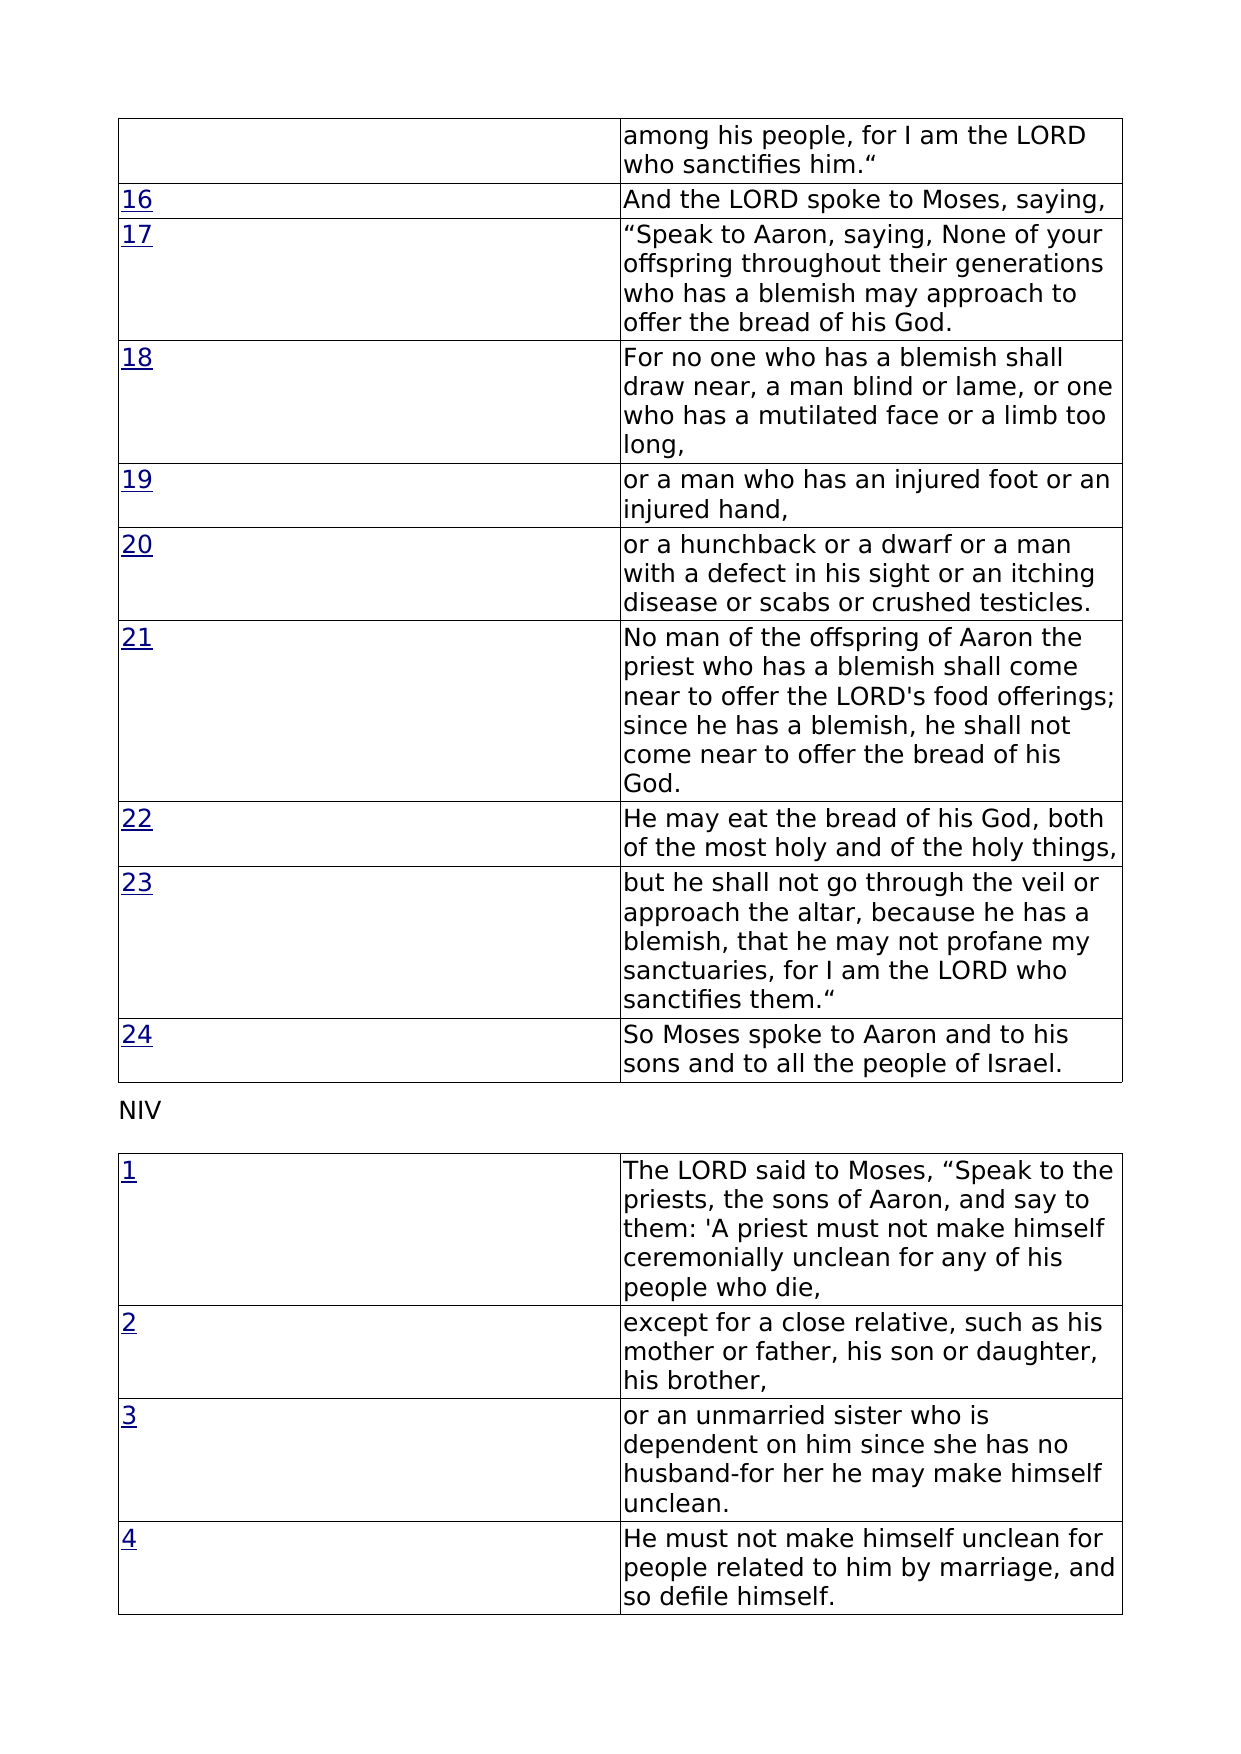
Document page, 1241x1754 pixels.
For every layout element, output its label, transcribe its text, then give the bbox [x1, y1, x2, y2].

table_cell among his people, for I am the LORD who sanctifies him.“ [621, 119, 1122, 182]
table_cell No man of the offspring of Aaron the priest who has a blemish shall come near to offer the LORD's food offerings; since he has a blemish, he shall not come near to offer the bread of his God. [621, 621, 1122, 801]
table_header The LORD said to Moses, “Speak to the priests, the sons of Aaron, and say to them: 'A priest must not make himself ceremonially unclean for any of his people who die, [621, 1154, 1122, 1305]
text NIV [118, 1097, 1122, 1126]
table_cell For no one who has a blemish shall draw near, a man blind or lame, or one who has a mutilated face or a limb too long, [621, 341, 1122, 463]
table_cell 16 [119, 184, 620, 217]
table_cell 17 [119, 219, 620, 340]
table_cell 18 [119, 341, 620, 463]
table_cell 19 [119, 464, 620, 527]
table_header 1 [119, 1154, 620, 1305]
table_cell 20 [119, 528, 620, 620]
table_cell [119, 119, 620, 182]
table_cell And the LORD spoke to Moses, saying, [621, 184, 1122, 217]
table_cell 4 [119, 1522, 620, 1614]
table_cell except for a close relative, such as his mother or father, his son or daughter, his brother, [621, 1306, 1122, 1398]
table_cell 22 [119, 802, 620, 866]
table_cell 2 [119, 1306, 620, 1398]
table_cell “Speak to Aaron, saying, None of your offspring throughout their generations who has a blemish may approach to offer the bread of his God. [621, 219, 1122, 340]
table_cell So Moses spoke to Aaron and to his sons and to all the people of Israel. [621, 1019, 1122, 1082]
table_cell He must not make himself unclean for people related to him by marriage, and so defile himself. [621, 1522, 1122, 1614]
table_cell 21 [119, 621, 620, 801]
table_cell but he shall not go through the veil or approach the altar, because he has a blemish, that he may not profane my sanctuaries, for I am the LORD who sanctifies them.“ [621, 867, 1122, 1017]
table_cell 23 [119, 867, 620, 1017]
table_cell 24 [119, 1019, 620, 1082]
table_cell He may eat the bread of his God, both of the most holy and of the holy things, [621, 802, 1122, 866]
table_cell or a hunchback or a dwarf or a man with a defect in his sight or an itching disease or scabs or crushed testicles. [621, 528, 1122, 620]
table_cell or an unmarried sister who is dependent on him since she has no husband-for her he may make himself unclean. [621, 1399, 1122, 1521]
table_cell 3 [119, 1399, 620, 1521]
table_cell or a man who has an injured foot or an injured hand, [621, 464, 1122, 527]
